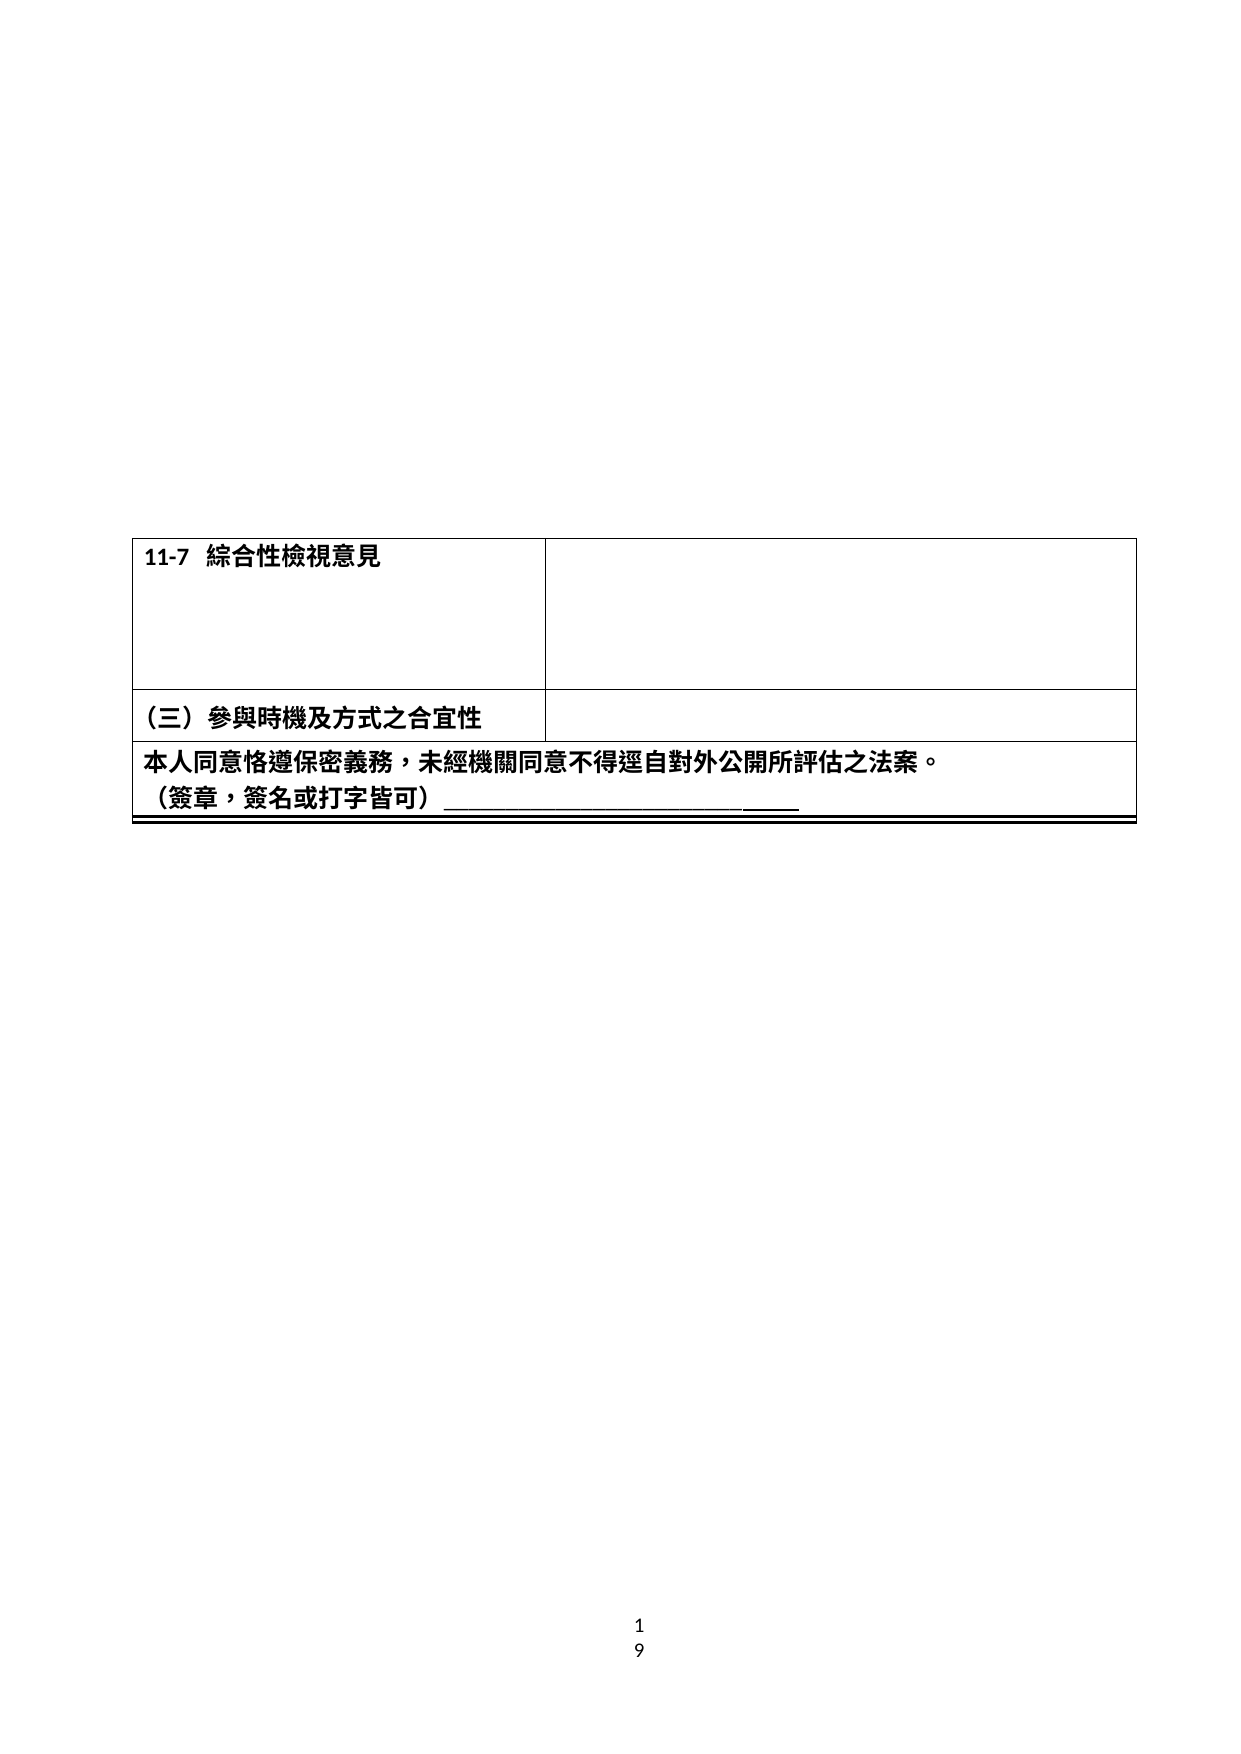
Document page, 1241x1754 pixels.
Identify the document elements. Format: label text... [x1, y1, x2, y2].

table_cell 本人同意恪遵保密義務，未經機關同意不得逕自對外公開所評估之法案。 （簽章，簽名或打字皆可）________________________ [133, 742, 1136, 815]
table_cell [546, 539, 1136, 689]
table_cell [546, 690, 1136, 741]
table_cell （三）參與時機及方式之合宜性 [133, 690, 545, 741]
table_cell 11-7 綜合性檢視意見 [133, 539, 545, 689]
